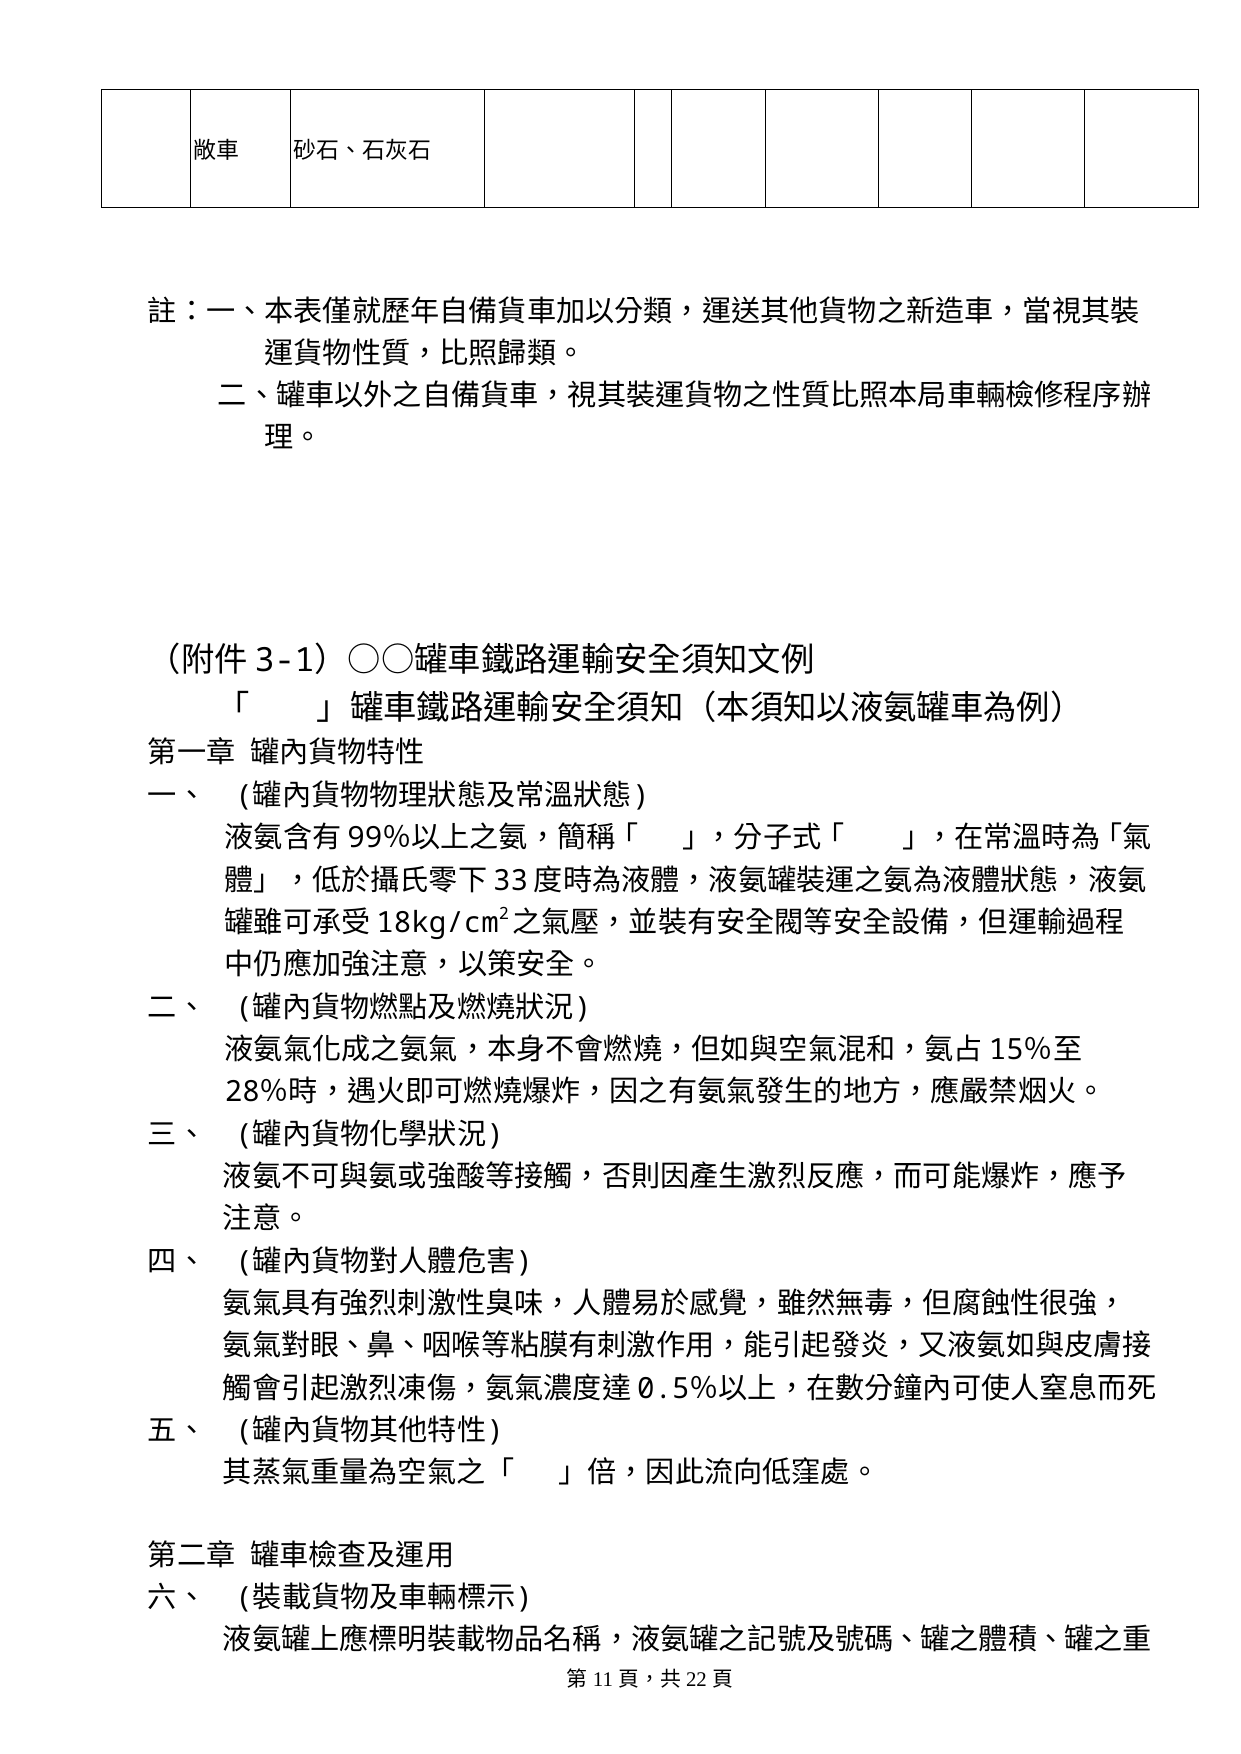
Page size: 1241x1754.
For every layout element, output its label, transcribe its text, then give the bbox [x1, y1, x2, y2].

list (罐內貨物化學狀況) [148, 1110, 1152, 1153]
list (罐內貨物燃點及燃燒狀況) [148, 983, 1152, 1026]
text 液氨含有99％以上之氨，簡稱「 」，分子式「 」，在常溫時為「氣體」，低於攝氏零下33度時為液體，液氨罐裝運之氨為液體狀態，液氨罐雖可承受18kg/cm2之氣壓，並裝有安全閥等安全設備，但運輸過程中仍應加強注意，以策安全。 [224, 814, 1152, 983]
text 「 」罐車鐵路運輸安全須知（本須知以液氨罐車為例） [148, 681, 1152, 729]
text 液氨罐上應標明裝載物品名稱，液氨罐之記號及號碼、罐之體積、罐之重 [223, 1616, 1152, 1658]
text 二、罐車以外之自備貨車，視其裝運貨物之性質比照本局車輛檢修程序辦理。 [148, 372, 1152, 456]
text 液氨不可與氨或強酸等接觸，否則因產生激烈反應，而可能爆炸，應予注意。 [223, 1153, 1152, 1237]
list (罐內貨物物理狀態及常溫狀態) [148, 771, 1152, 814]
text 其蒸氣重量為空氣之「 」倍，因此流向低窪處。 [223, 1449, 1152, 1491]
list (裝載貨物及車輛標示) [148, 1573, 1152, 1616]
subtitle （附件3-1）○○罐車鐵路運輸安全須知文例 [148, 632, 1152, 681]
table_cell [766, 90, 878, 207]
text 第一章 罐內貨物特性 [148, 729, 1152, 771]
table_cell [1085, 90, 1198, 207]
table_cell 砂石、石灰石 [291, 90, 484, 207]
table_cell 敞車 [191, 90, 290, 207]
text 氨氣具有強烈刺激性臭味，人體易於感覺，雖然無毒，但腐蝕性很強，氨氣對眼、鼻、咽喉等粘膜有刺激作用，能引起發炎，又液氨如與皮膚接觸會引起激烈凍傷，氨氣濃度達0.5％以上，在數分鐘內可使人窒息而死。 [223, 1280, 1152, 1407]
table_cell [879, 90, 971, 207]
table_cell [635, 90, 671, 207]
table_cell [102, 90, 190, 207]
table_cell [972, 90, 1084, 207]
table_cell [485, 90, 634, 207]
list (罐內貨物對人體危害) [148, 1237, 1152, 1280]
text 第二章 罐車檢查及運用 [148, 1531, 1152, 1573]
text 液氨氣化成之氨氣，本身不會燃燒，但如與空氣混和，氨占15％至28％時，遇火即可燃燒爆炸，因之有氨氣發生的地方，應嚴禁烟火。 [224, 1026, 1152, 1110]
table_cell [672, 90, 765, 207]
text 註：一、本表僅就歷年自備貨車加以分類，運送其他貨物之新造車，當視其裝運貨物性質，比照歸類。 [148, 287, 1152, 372]
list (罐內貨物其他特性) [148, 1407, 1152, 1449]
